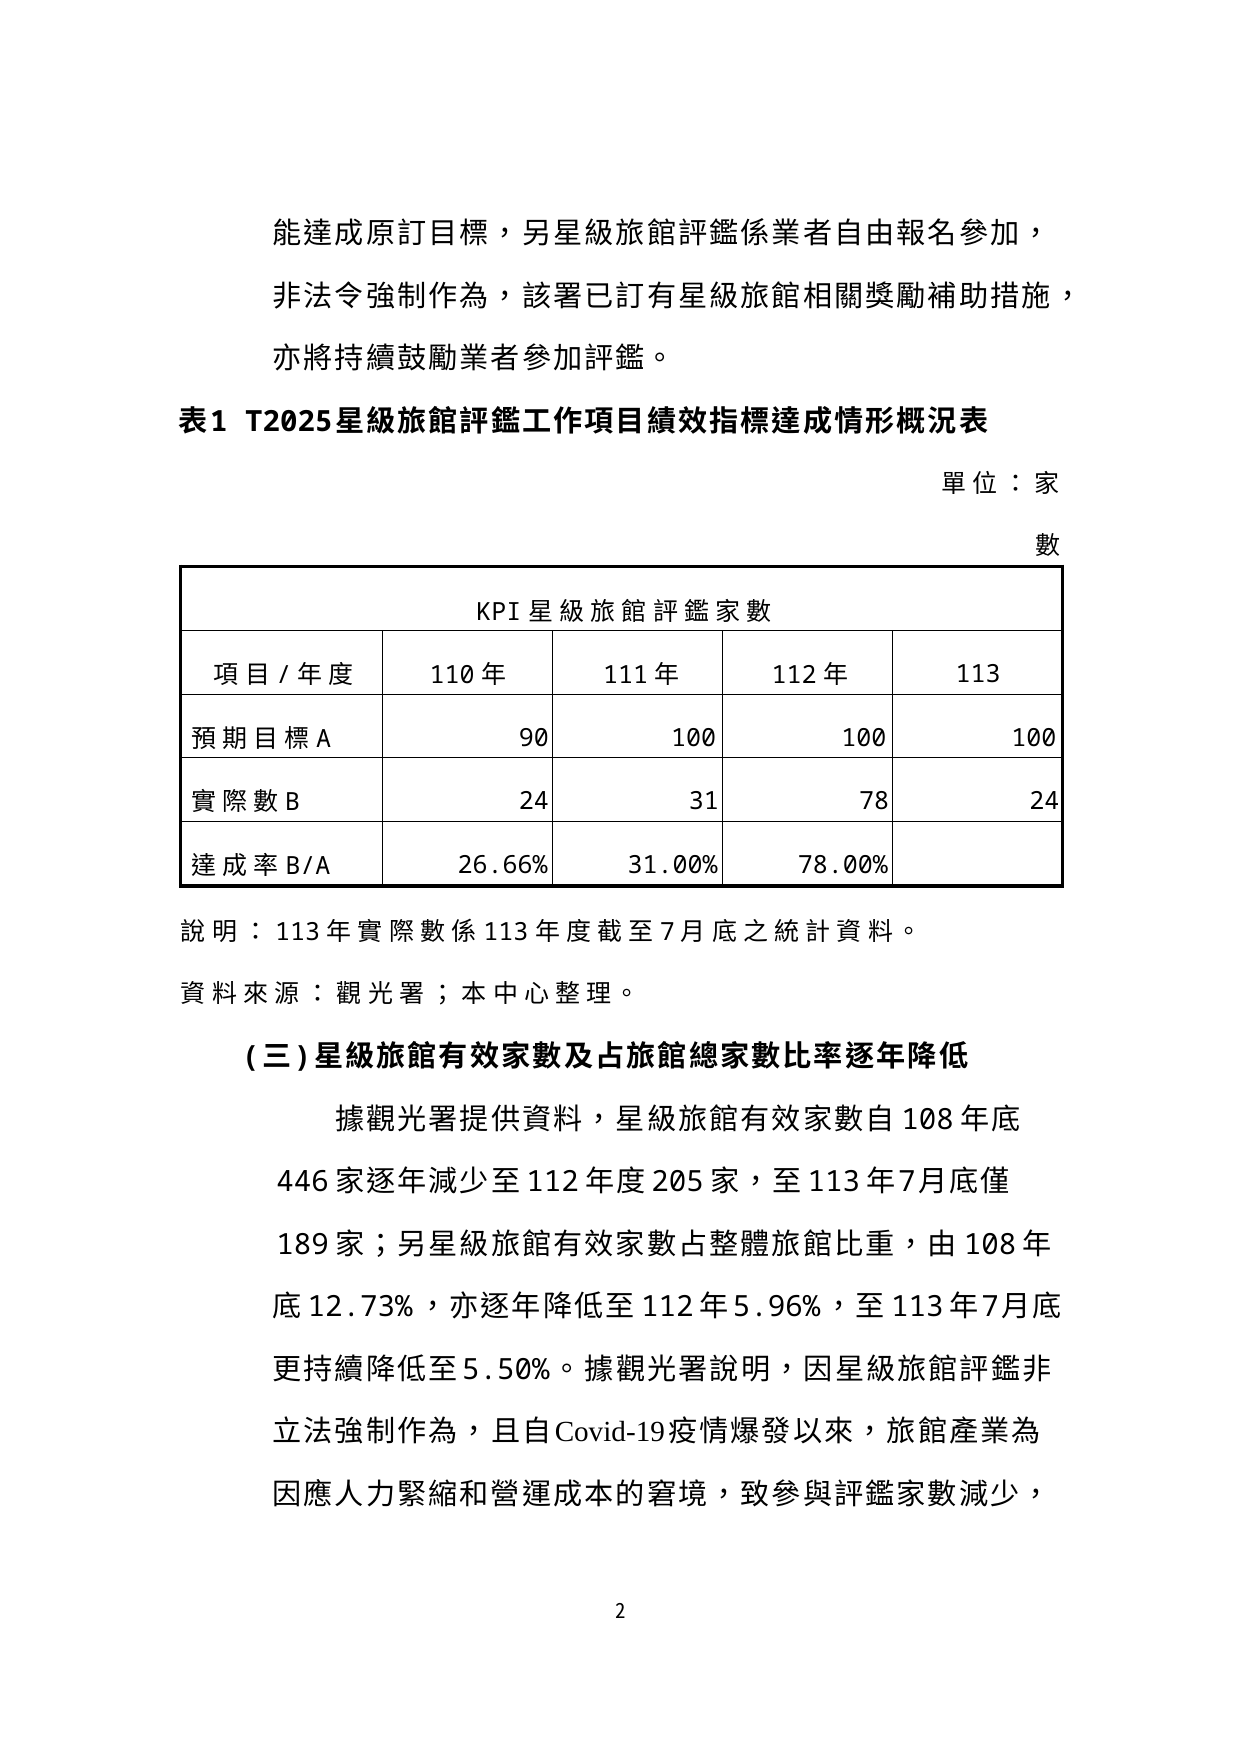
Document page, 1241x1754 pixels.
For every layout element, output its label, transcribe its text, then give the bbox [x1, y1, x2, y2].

text 單位：家數 [177, 439, 1063, 564]
table_cell 113 [893, 631, 1061, 694]
text 據觀光署提供資料，星級旅館有效家數自108年底446家逐年減少至112年度205家，至113年7月底僅189家；另星級旅館有效家數占整體旅館比重，由108年底12.73%，亦逐年降低至112年5.96%，至113年7月底更持續降低至5.50%。據觀光署說明，因星級旅館評鑑非立法強制作為，且自Covid-19疫情爆發以來，旅館產業為因應人力緊縮和營運成本的窘境，致參與評鑑家數減少， [266, 1075, 1063, 1512]
table_cell 31 [553, 758, 722, 821]
table_cell 項目/年度 [182, 631, 382, 694]
table_header KPI星級旅館評鑑家數 [182, 568, 1061, 630]
table_cell 26.66% [383, 822, 552, 884]
table_cell 預期目標A [182, 695, 382, 757]
table_cell [893, 822, 1061, 884]
table_cell 實際數B [182, 758, 382, 821]
table_cell 90 [383, 695, 552, 757]
table_cell 100 [553, 695, 722, 757]
table_cell 112年 [723, 631, 892, 694]
table_cell 24 [383, 758, 552, 821]
table_cell 100 [893, 695, 1061, 757]
text 星級旅館評鑑計畫將星級旅館評鑑家數列為關鍵績效指標(KPI)，110至及112年度星級旅館實際評鑑家數介於24家至78家，其中110及111年度KPI達成率分別僅26.66%及31.00%(詳表1)，據觀光署說明，110及111年度因受Covid-19疫情影響暫緩辦理評鑑，然疫情過後又因業者面臨缺工情形，參與星級旅館評鑑意願較低而未能達成原訂目標，另星級旅館評鑑係業者自由報名參加，非法令強制作為，該署已訂有星級旅館相關獎勵補助措施，亦將持續鼓勵業者參加評鑑。 [266, 189, 1063, 377]
text 資料來源：觀光署；本中心整理。 [177, 950, 1063, 1012]
table_cell 100 [723, 695, 892, 757]
table_cell 111年 [553, 631, 722, 694]
text 說明：113年實際數係113年度截至7月底之統計資料。 [177, 887, 1063, 950]
table_cell 78.00% [723, 822, 892, 884]
table_cell 31.00% [553, 822, 722, 884]
table_cell 78 [723, 758, 892, 821]
table_cell 24 [893, 758, 1061, 821]
table_cell 達成率B/A [182, 822, 382, 884]
text 表1 T2025星級旅館評鑑工作項目績效指標達成情形概況表 [177, 377, 1063, 439]
table_cell 110年 [383, 631, 552, 694]
text (三)星級旅館有效家數及占旅館總家數比率逐年降低 [236, 1012, 1063, 1075]
